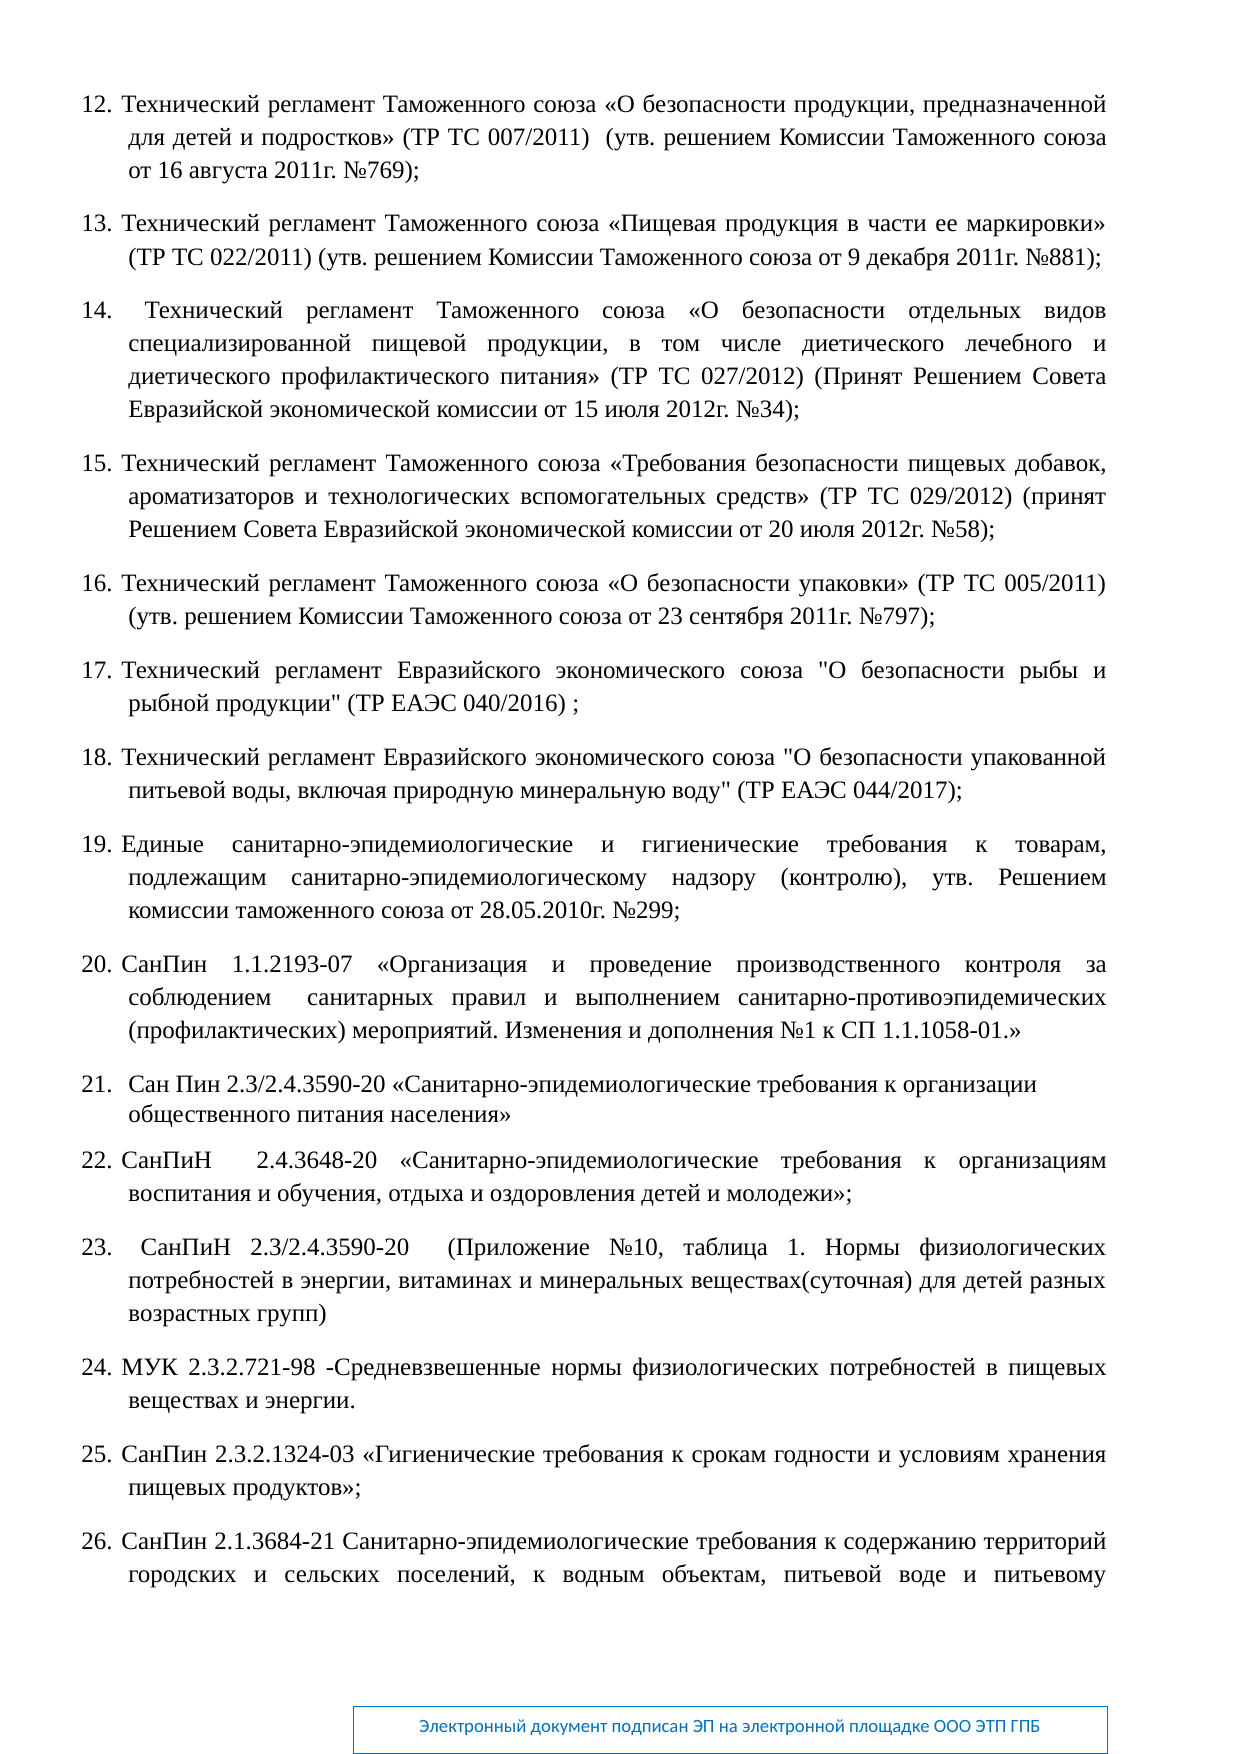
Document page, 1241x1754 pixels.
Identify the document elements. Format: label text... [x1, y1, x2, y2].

list Технический регламент Евразийского экономического союза "О безопасности упакованной питьевой воды, включая природную минеральную воду" (ТР ЕАЭС 044/2017); [81, 742, 1107, 804]
list СанПин 2.3.2.1324-03 «Гигиенические требования к срокам годности и условиям хранения пищевых продуктов»; [81, 1439, 1107, 1501]
list СанПин 2.1.3684-21 Санитарно-эпидемиологические требования к содержанию территорий городских и сельских поселений, к водным объектам, питьевой воде и питьевому [81, 1526, 1107, 1588]
list Сан Пин 2.3/2.4.3590-20 «Санитарно-эпидемиологические требования к организации общественного питания населения» [81, 1069, 1107, 1127]
list Технический регламент Таможенного союза «О безопасности продукции, предназначенной для детей и подростков» (ТР ТС 007/2011) (утв. решением Комиссии Таможенного союза от 16 августа 2011г. №769); [81, 89, 1107, 183]
list Технический регламент Таможенного союза «О безопасности упаковки» (ТР ТС 005/2011) (утв. решением Комиссии Таможенного союза от 23 сентября 2011г. №797); [81, 568, 1107, 630]
list Технический регламент Таможенного союза «О безопасности отдельных видов специализированной пищевой продукции, в том числе диетического лечебного и диетического профилактического питания» (ТР ТС 027/2012) (Принят Решением Совета Евразийской экономической комиссии от 15 июля 2012г. №34); [81, 295, 1107, 423]
list СанПиН 2.3/2.4.3590-20 (Приложение №10, таблица 1. Нормы физиологических потребностей в энергии, витаминах и минеральных веществах(суточная) для детей разных возрастных групп) [81, 1232, 1107, 1327]
list Технический регламент Таможенного союза «Пищевая продукция в части ее маркировки» (ТР ТС 022/2011) (утв. решением Комиссии Таможенного союза от 9 декабря 2011г. №881); [81, 208, 1107, 270]
list Единые санитарно-эпидемиологические и гигиенические требования к товарам, подлежащим санитарно-эпидемиологическому надзору (контролю), утв. Решением комиссии таможенного союза от 28.05.2010г. №299; [81, 829, 1107, 924]
list Технический регламент Таможенного союза «Требования безопасности пищевых добавок, ароматизаторов и технологических вспомогательных средств» (ТР ТС 029/2012) (принят Решением Совета Евразийской экономической комиссии от 20 июля 2012г. №58); [81, 448, 1107, 543]
list Технический регламент Евразийского экономического союза "О безопасности рыбы и рыбной продукции" (ТР ЕАЭС 040/2016) ; [81, 655, 1107, 717]
list СанПиН 2.4.3648-20 «Санитарно-эпидемиологические требования к организациям воспитания и обучения, отдыха и оздоровления детей и молодежи»; [81, 1146, 1107, 1207]
list МУК 2.3.2.721-98 -Средневзвешенные нормы физиологических потребностей в пищевых веществах и энергии. [81, 1352, 1107, 1414]
list СанПин 1.1.2193-07 «Организация и проведение производственного контроля за соблюдением санитарных правил и выполнением санитарно-противоэпидемических (профилактических) мероприятий. Изменения и дополнения №1 к СП 1.1.1058-01.» [81, 949, 1107, 1043]
